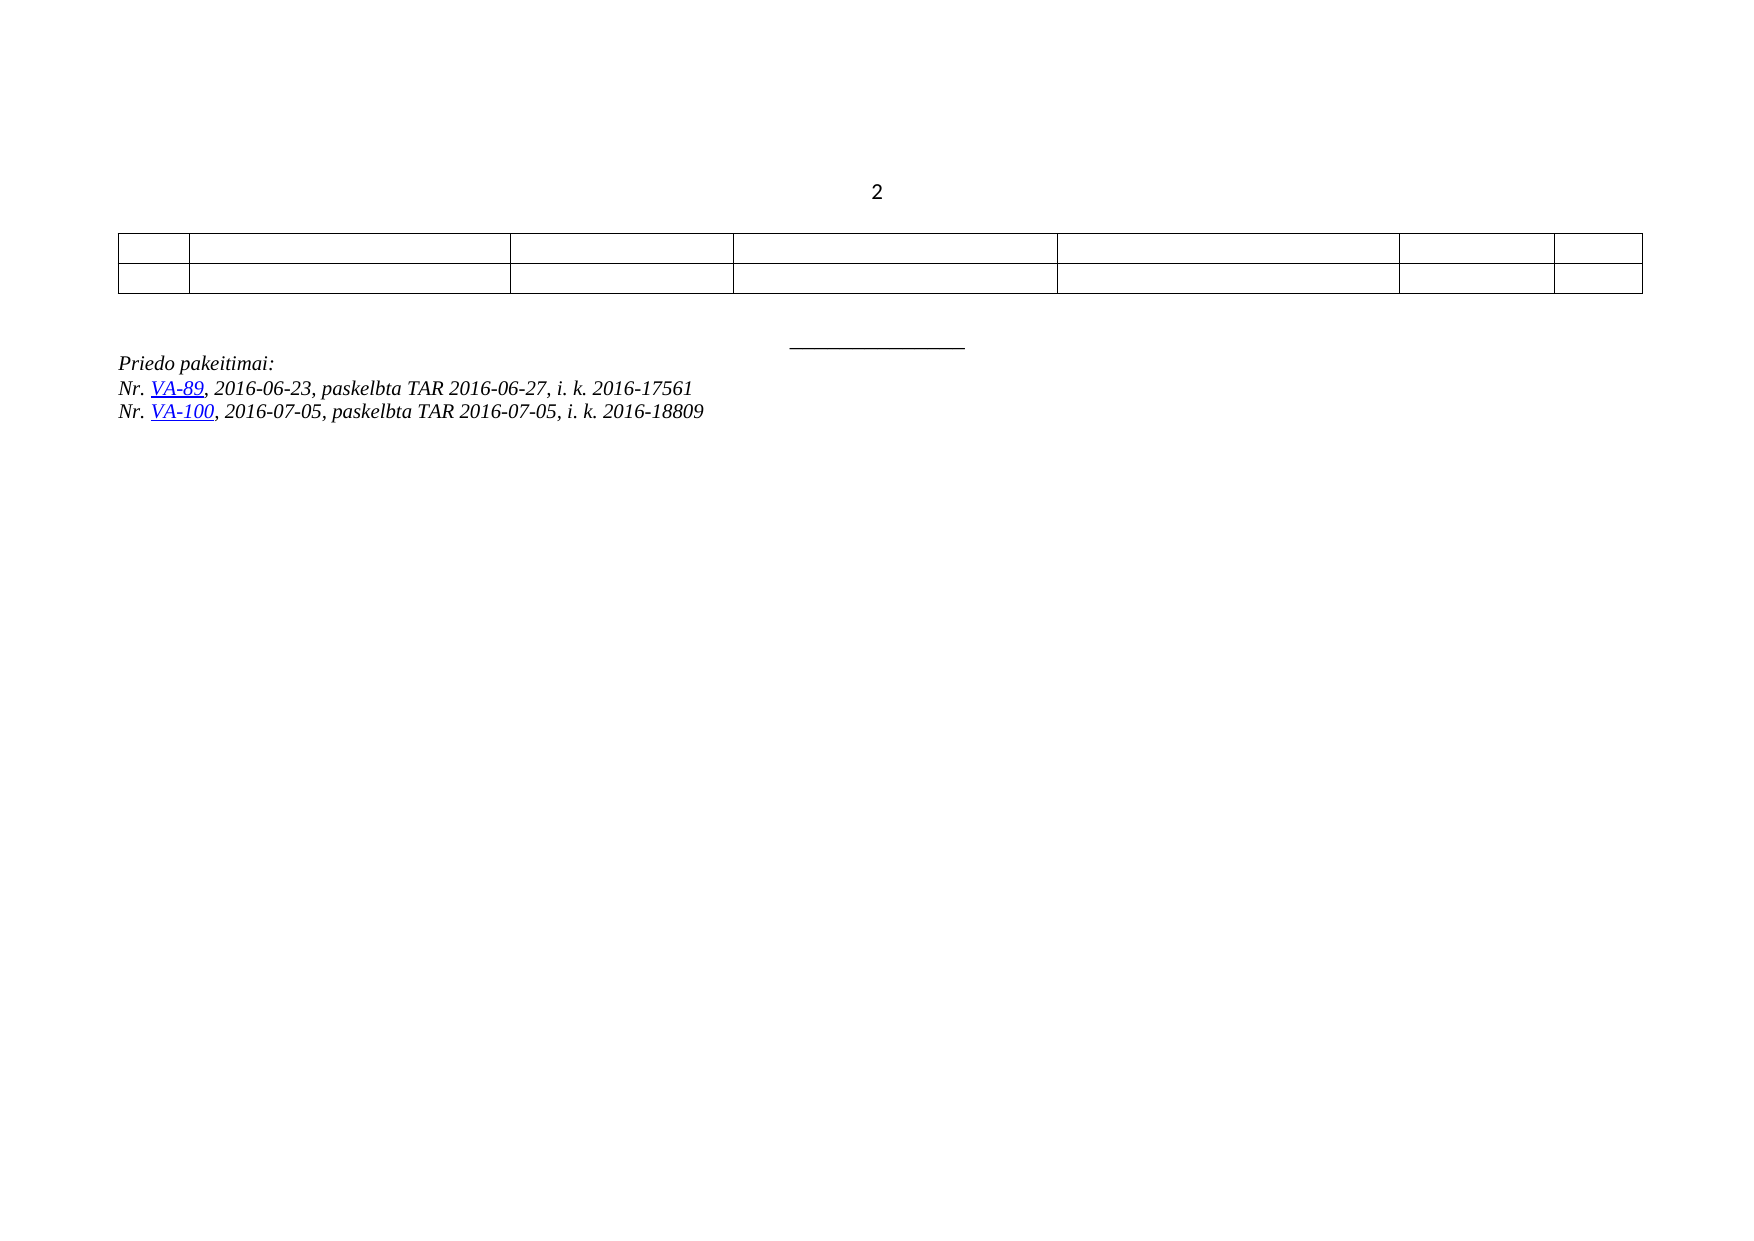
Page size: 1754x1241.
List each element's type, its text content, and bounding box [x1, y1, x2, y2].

text Nr. VA-100, 2016-07-05, paskelbta TAR 2016-07-05, i. k. 2016-18809 [118, 399, 1636, 423]
table_cell [1643, 233, 1647, 263]
table_cell [190, 264, 510, 293]
table_cell [1400, 264, 1554, 293]
table_cell [511, 264, 733, 293]
table_cell [1643, 263, 1647, 293]
table_cell [1058, 264, 1399, 293]
text Priedo pakeitimai: [118, 351, 1636, 375]
table_cell [119, 234, 189, 263]
table_cell [119, 264, 189, 293]
table_cell [1058, 234, 1399, 263]
table_cell [734, 234, 1057, 263]
table_cell [190, 234, 510, 263]
table_cell [1400, 234, 1554, 263]
text ______________ [118, 323, 1636, 351]
text Nr. VA-89, 2016-06-23, paskelbta TAR 2016-06-27, i. k. 2016-17561 [118, 375, 1636, 399]
table_cell [1555, 264, 1642, 293]
table_cell [734, 264, 1057, 293]
table_cell [511, 234, 733, 263]
table_cell [1555, 234, 1642, 263]
